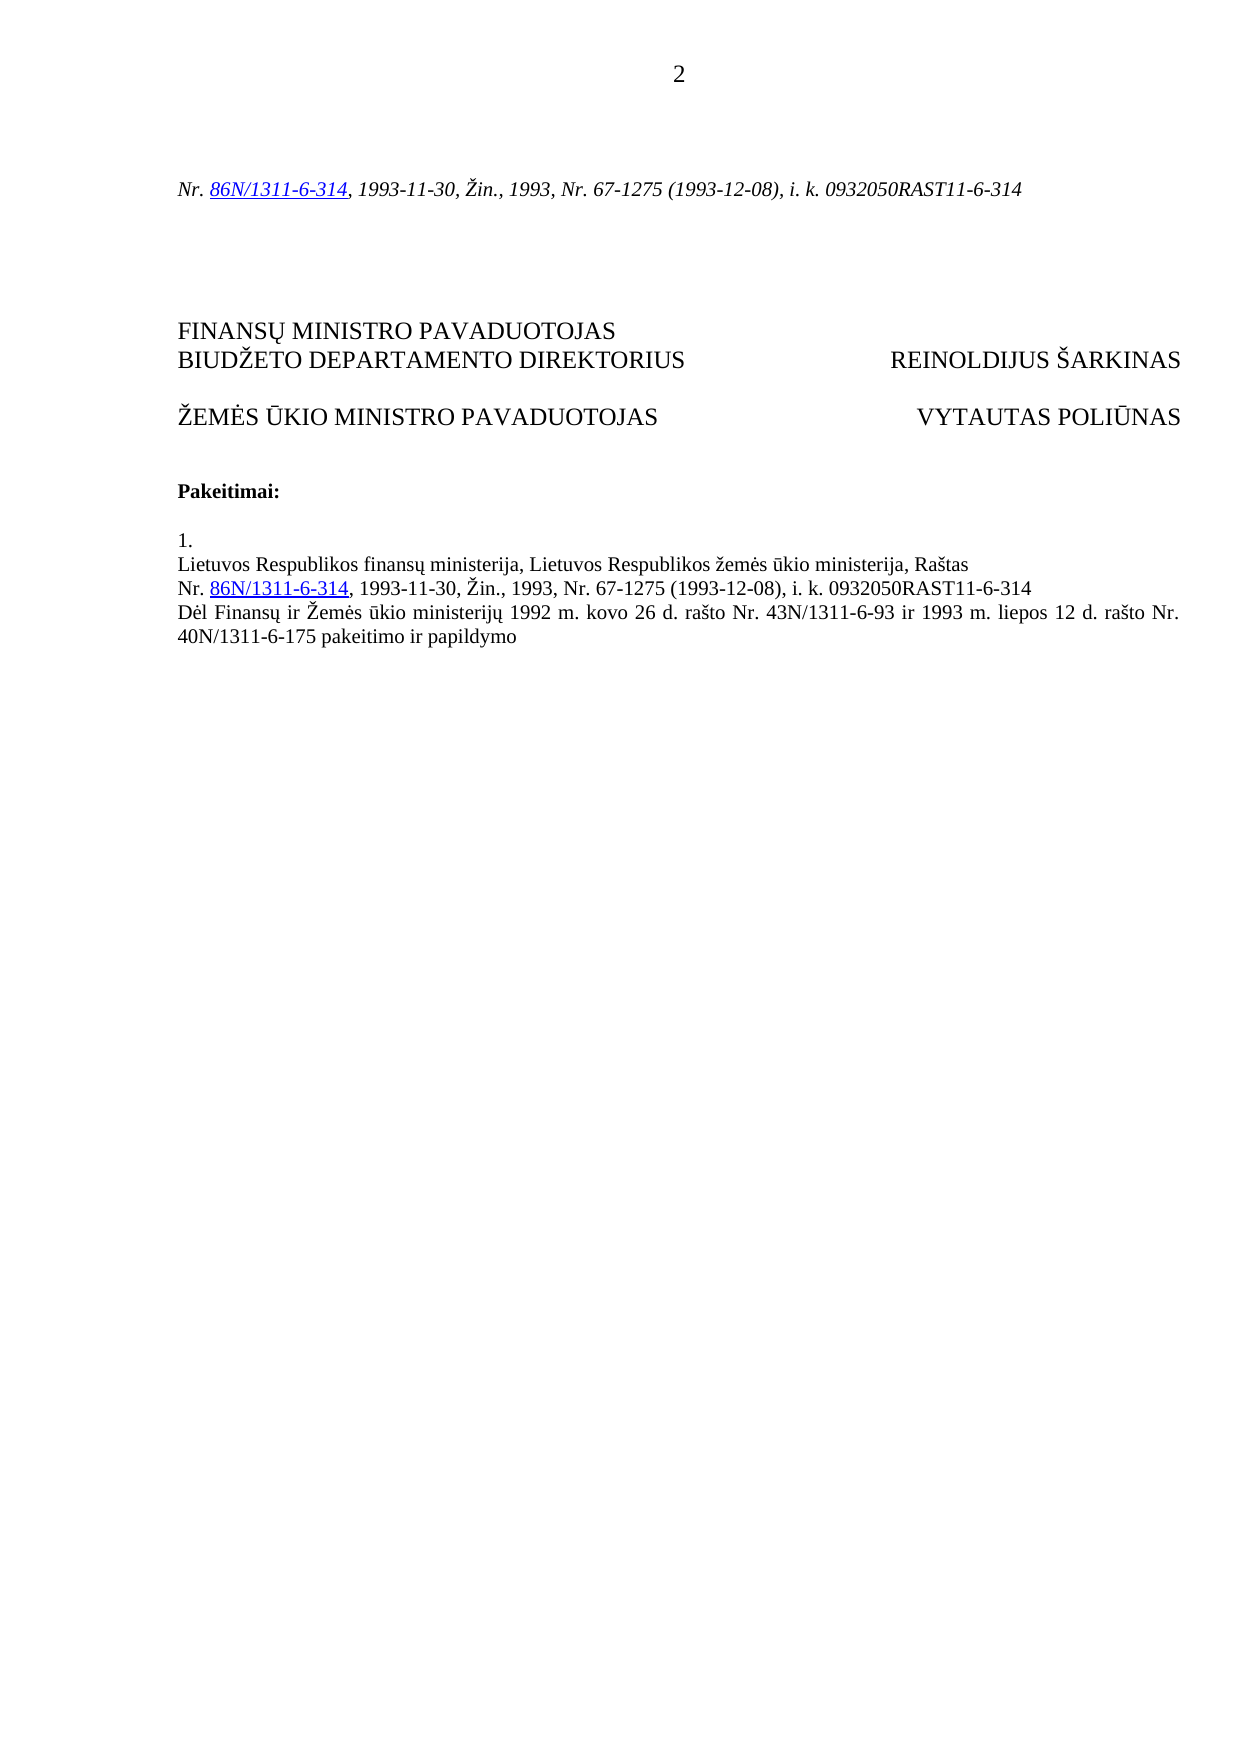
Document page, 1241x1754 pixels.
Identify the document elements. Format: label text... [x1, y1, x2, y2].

text Pakeitimai: [177, 479, 1181, 503]
text Dėl Finansų ir Žemės ūkio ministerijų 1992 m. kovo 26 d. rašto Nr. 43N/1311-6-93 ir 1993 m. liepos 12 d. rašto Nr. 40N/1311-6-175 pakeitimo ir papildymo [177, 600, 1181, 648]
text Lietuvos Respublikos finansų ministerija, Lietuvos Respublikos žemės ūkio ministerija, Raštas [177, 552, 1181, 576]
text FINANSŲ MINISTRO PAVADUOTOJAS [177, 316, 1181, 345]
text ŽEMĖS ŪKIO MINISTRO PAVADUOTOJAS VYTAUTAS POLIŪNAS [177, 402, 1181, 431]
text Nr. 86N/1311-6-314, 1993-11-30, Žin., 1993, Nr. 67-1275 (1993-12-08), i. k. 0932050RAST11-6-314 [177, 177, 1181, 201]
text 1. [177, 527, 1181, 552]
text BIUDŽETO DEPARTAMENTO DIREKTORIUS REINOLDIJUS ŠARKINAS [177, 345, 1181, 374]
text Nr. 86N/1311-6-314, 1993-11-30, Žin., 1993, Nr. 67-1275 (1993-12-08), i. k. 0932050RAST11-6-314 [177, 576, 1181, 600]
